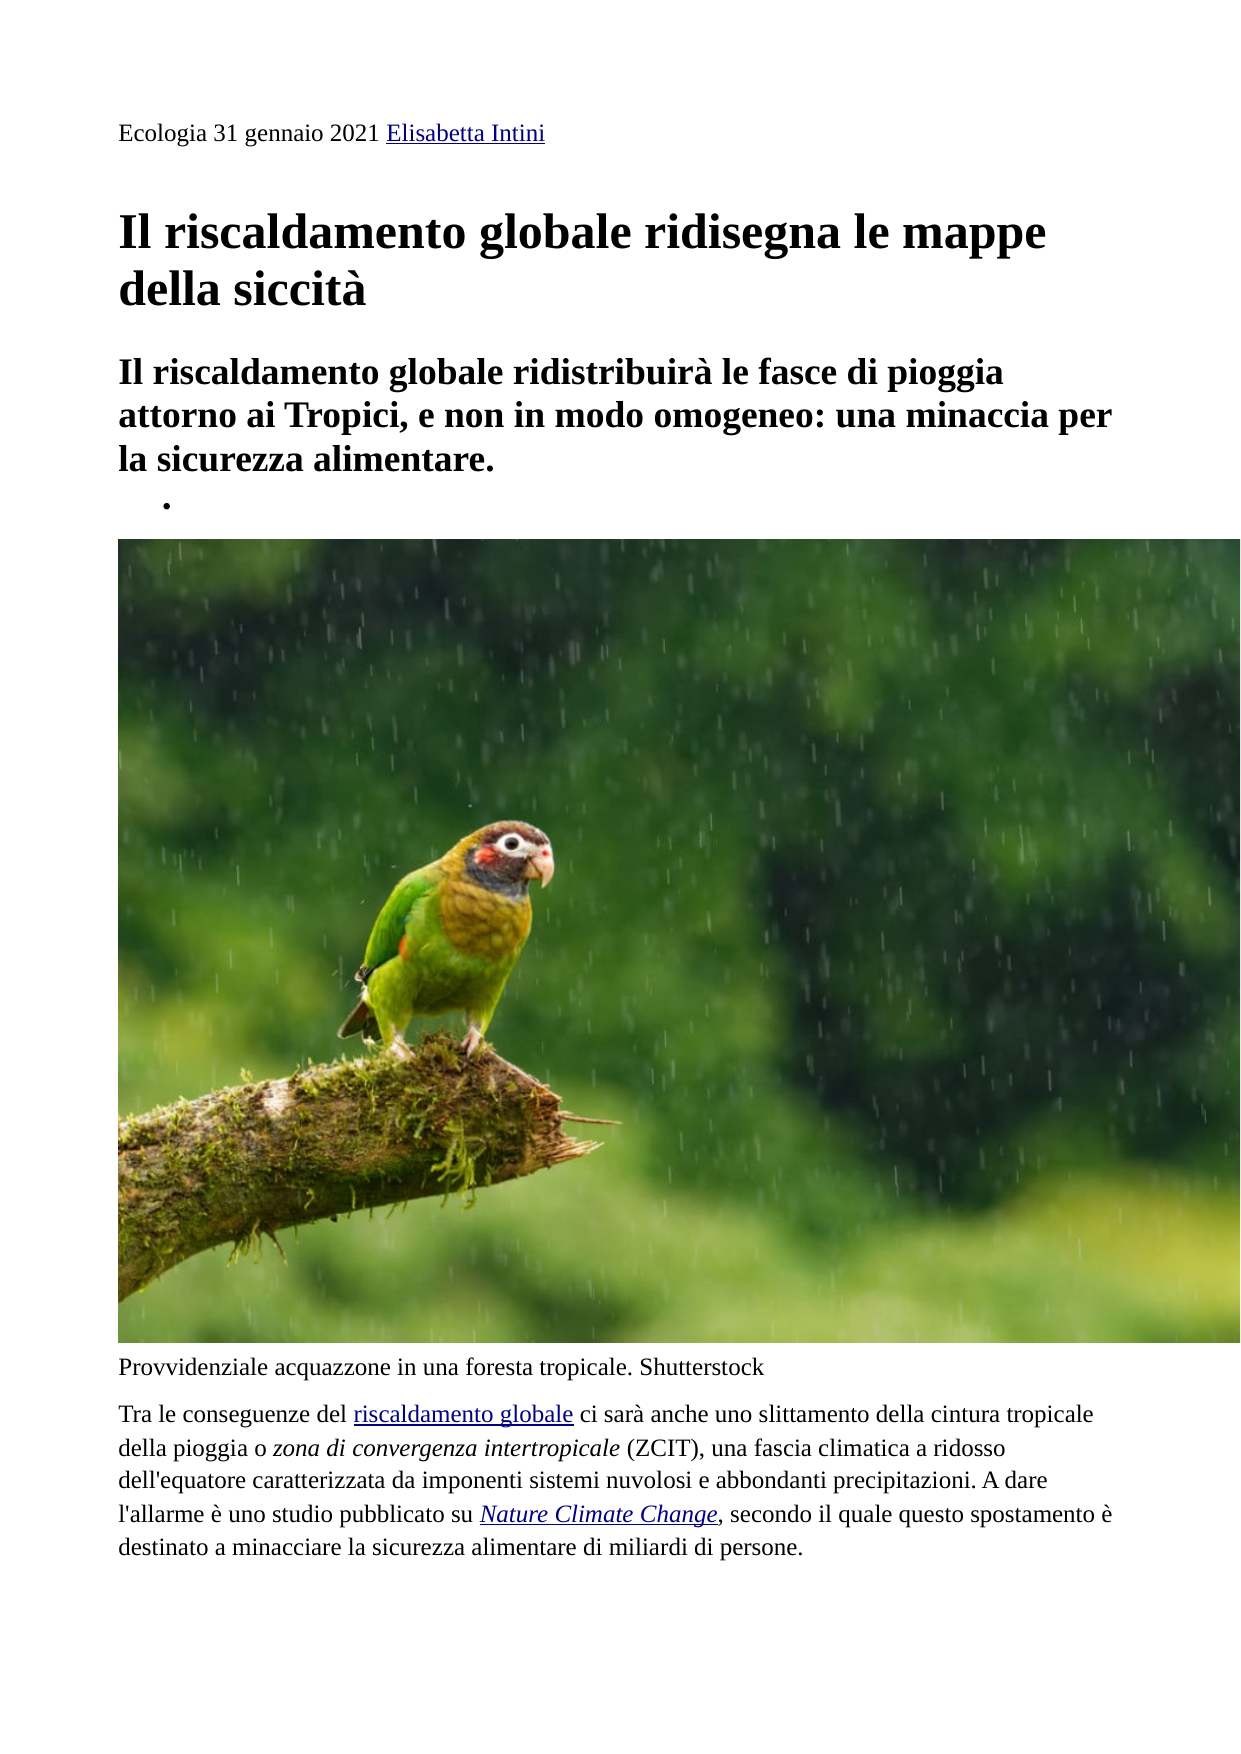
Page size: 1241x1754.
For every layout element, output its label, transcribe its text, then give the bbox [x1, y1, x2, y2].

picture [118, 539, 1241, 1343]
subtitle Il riscaldamento globale ridisegna le mappe della siccità [118, 201, 1122, 316]
text Provvidenziale acquazzone in una foresta tropicale. Shutterstock [118, 1352, 1122, 1381]
subtitle Il riscaldamento globale ridistribuirà le fasce di pioggia attorno ai Tropici, e non in modo omogeneo: una minaccia per la sicurezza alimentare. [118, 350, 1122, 479]
text Ecologia 31 gennaio 2021 Elisabetta Intini [118, 118, 1122, 147]
text Tra le conseguenze del riscaldamento globale ci sarà anche uno slittamento della cintura tropicale della pioggia o zona di convergenza intertropicale (ZCIT), una fascia climatica a ridosso dell'equatore caratterizzata da imponenti sistemi nuvolosi e abbondanti precipitazioni. A dare l'allarme è uno studio pubblicato su Nature Climate Change, secondo il quale questo spostamento è destinato a minacciare la sicurezza alimentare di miliardi di persone. [118, 1399, 1122, 1560]
